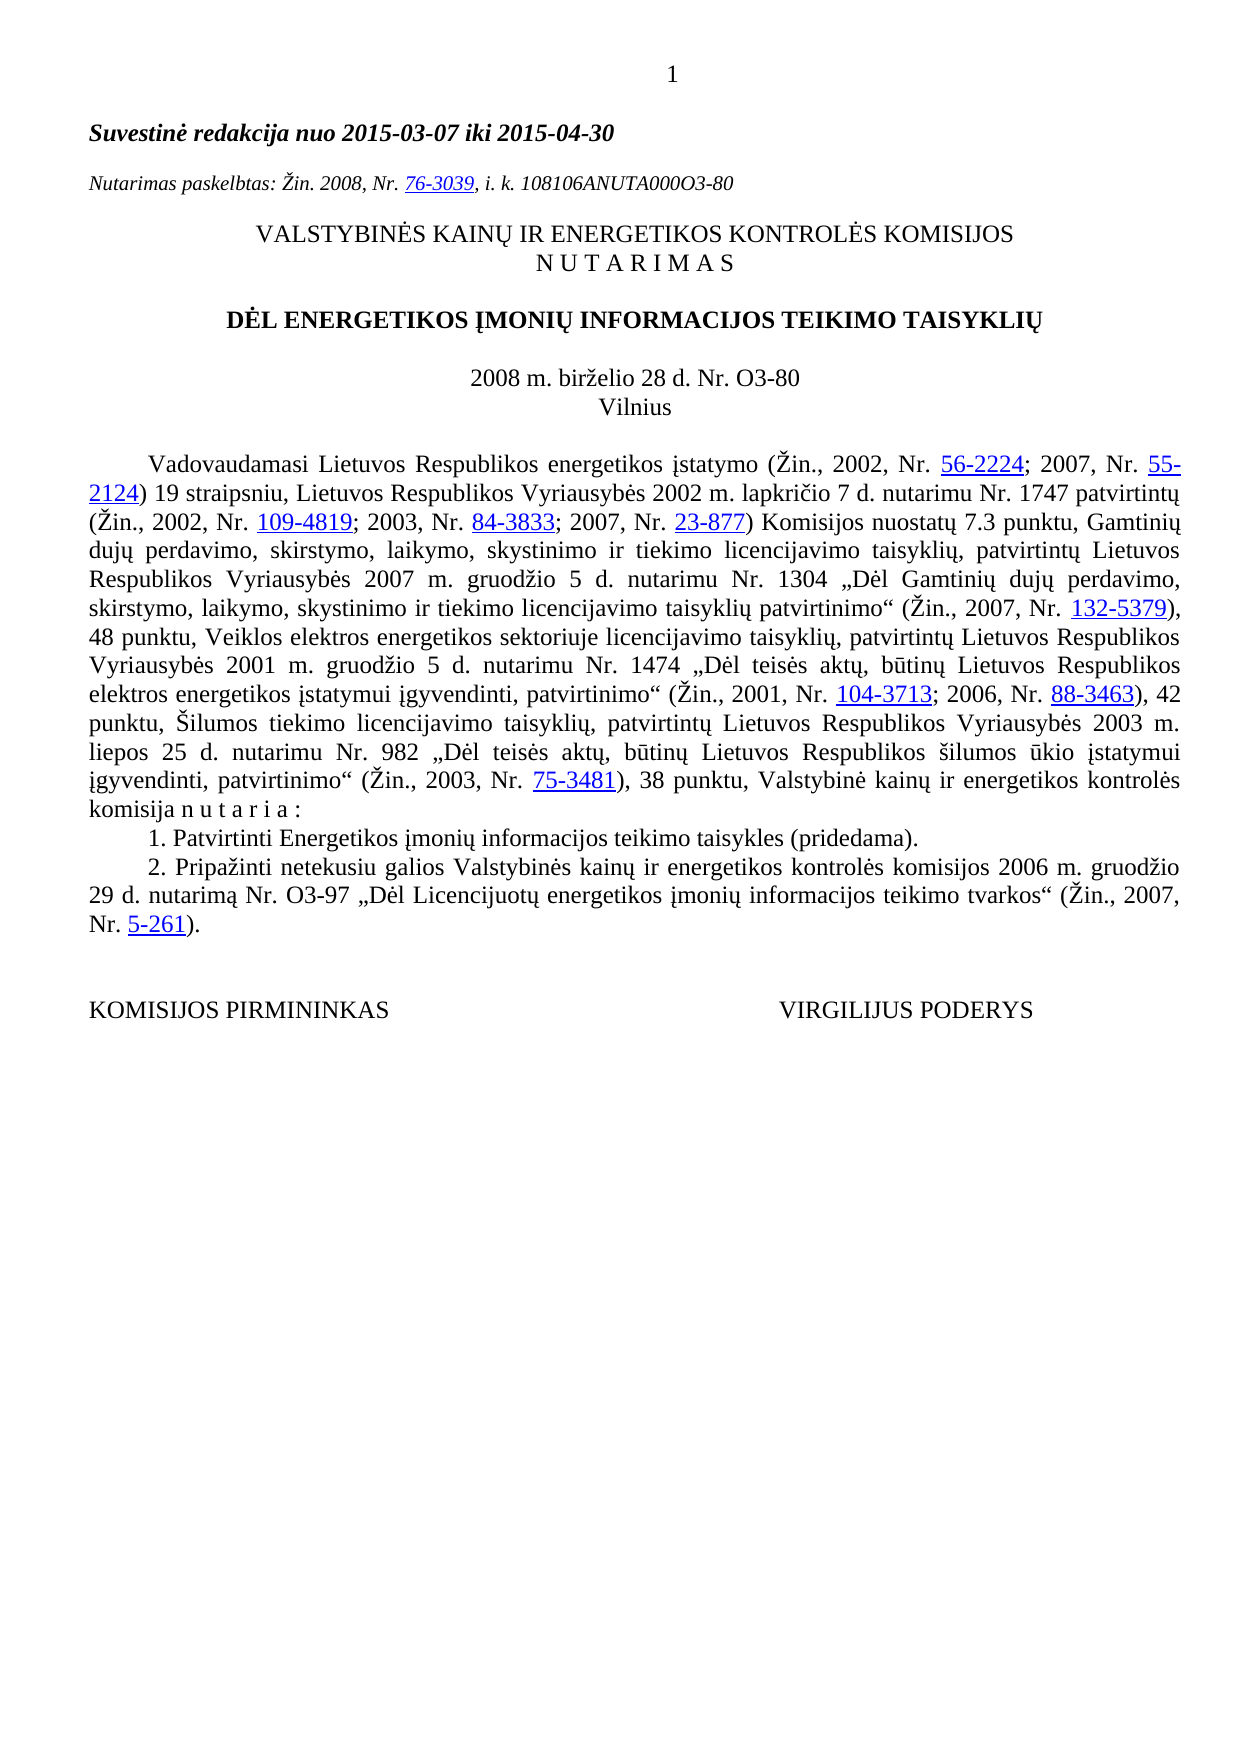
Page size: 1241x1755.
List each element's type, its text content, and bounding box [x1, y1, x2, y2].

text NUTARIMAS [89, 248, 1181, 277]
text Nutarimas paskelbtas: Žin. 2008, Nr. 76-3039, i. k. 108106ANUTA000O3-80 [89, 171, 1181, 195]
text 2008 m. birželio 28 d. Nr. O3-80 [89, 363, 1181, 392]
text DĖL ENERGETIKOS ĮMONIŲ INFORMACIJOS TEIKIMO TAISYKLIŲ [89, 305, 1181, 334]
text VALSTYBINĖS KAINŲ IR ENERGETIKOS KONTROLĖS KOMISIJOS [89, 219, 1181, 248]
text Suvestinė redakcija nuo 2015-03-07 iki 2015-04-30 [89, 118, 1181, 147]
text KOMISIJOS PIRMININKAS VIRGILIJUS PODERYS [89, 995, 1181, 1024]
text Vilnius [89, 392, 1181, 420]
text Vadovaudamasi Lietuvos Respublikos energetikos įstatymo (Žin., 2002, Nr. 56-2224; 2007, Nr. 55-2124) 19 straipsniu, Lietuvos Respublikos Vyriausybės 2002 m. lapkričio 7 d. nutarimu Nr. 1747 patvirtintų (Žin., 2002, Nr. 109-4819; 2003, Nr. 84-3833; 2007, Nr. 23-877) Komisijos nuostatų 7.3 punktu, Gamtinių dujų perdavimo, skirstymo, laikymo, skystinimo ir tiekimo licencijavimo taisyklių, patvirtintų Lietuvos Respublikos Vyriausybės 2007 m. gruodžio 5 d. nutarimu Nr. 1304 „Dėl Gamtinių dujų perdavimo, skirstymo, laikymo, skystinimo ir tiekimo licencijavimo taisyklių patvirtinimo“ (Žin., 2007, Nr. 132-5379), 48 punktu, Veiklos elektros energetikos sektoriuje licencijavimo taisyklių, patvirtintų Lietuvos Respublikos Vyriausybės 2001 m. gruodžio 5 d. nutarimu Nr. 1474 „Dėl teisės aktų, būtinų Lietuvos Respublikos elektros energetikos įstatymui įgyvendinti, patvirtinimo“ (Žin., 2001, Nr. 104-3713; 2006, Nr. 88-3463), 42 punktu, Šilumos tiekimo licencijavimo taisyklių, patvirtintų Lietuvos Respublikos Vyriausybės 2003 m. liepos 25 d. nutarimu Nr. 982 „Dėl teisės aktų, būtinų Lietuvos Respublikos šilumos ūkio įstatymui įgyvendinti, patvirtinimo“ (Žin., 2003, Nr. 75-3481), 38 punktu, Valstybinė kainų ir energetikos kontrolės komisija nutaria: [89, 449, 1181, 823]
text 2. Pripažinti netekusiu galios Valstybinės kainų ir energetikos kontrolės komisijos 2006 m. gruodžio 29 d. nutarimą Nr. O3-97 „Dėl Licencijuotų energetikos įmonių informacijos teikimo tvarkos“ (Žin., 2007, Nr. 5-261). [89, 852, 1181, 938]
text 1. Patvirtinti Energetikos įmonių informacijos teikimo taisykles (pridedama). [89, 823, 1181, 852]
